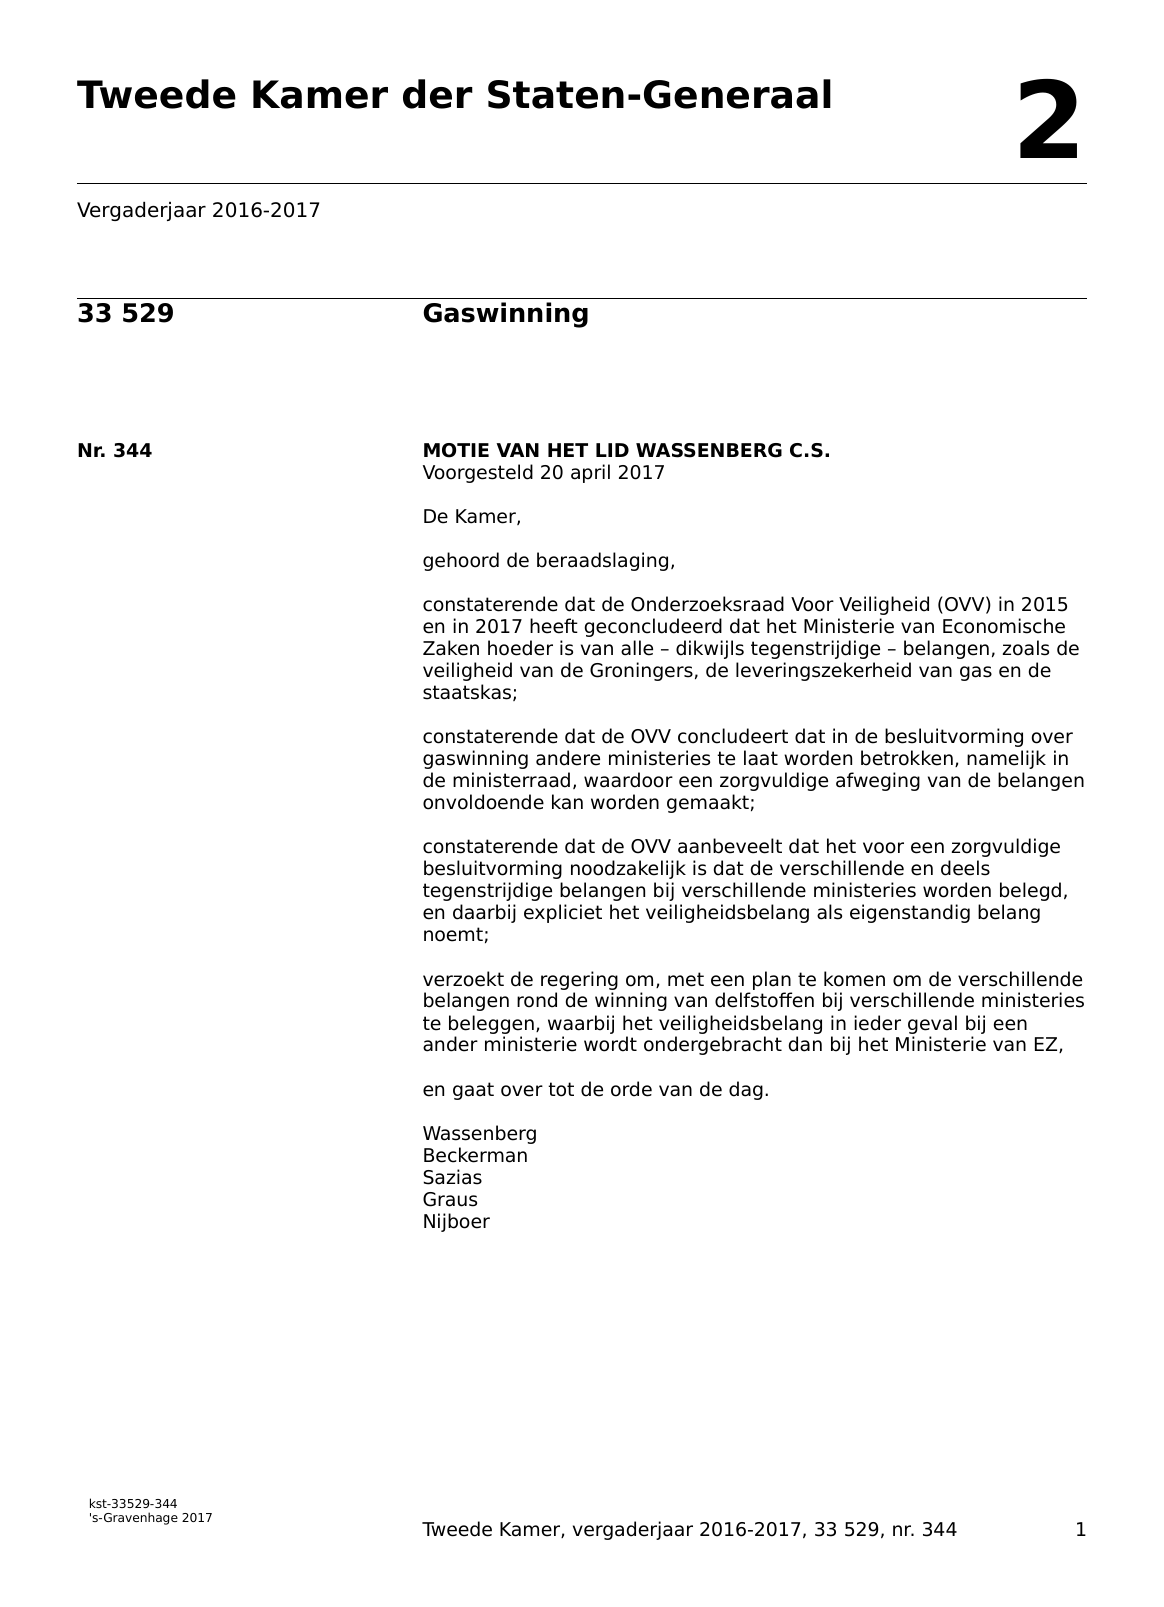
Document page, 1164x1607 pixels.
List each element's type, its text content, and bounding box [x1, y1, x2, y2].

subtitle 33 529 Gaswinning [77, 299, 1087, 329]
table_header Tweede Kamer der Staten-Generaal [77, 59, 886, 183]
text Wassenberg [422, 1123, 1087, 1145]
text Voorgesteld 20 april 2017 [422, 462, 1087, 484]
text Nijboer [422, 1211, 1087, 1233]
table_cell Vergaderjaar 2016-2017 [77, 184, 1087, 298]
text Graus [422, 1189, 1087, 1211]
text De Kamer, [422, 506, 1087, 528]
text constaterende dat de OVV aanbeveelt dat het voor een zorgvuldige besluitvorming noodzakelijk is dat de verschillende en deels tegenstrijdige belangen bij verschillende ministeries worden belegd, en daarbij expliciet het veiligheidsbelang als eigenstandig belang noemt; [422, 836, 1087, 946]
text Sazias [422, 1167, 1087, 1189]
text gehoord de beraadslaging, [422, 550, 1087, 572]
text constaterende dat de Onderzoeksraad Voor Veiligheid (OVV) in 2015 en in 2017 heeft geconcludeerd dat het Ministerie van Economische Zaken hoeder is van alle – dikwijls tegenstrijdige – belangen, zoals de veiligheid van de Groningers, de leveringszekerheid van gas en de staatskas; [422, 594, 1087, 704]
text verzoekt de regering om, met een plan te komen om de verschillende belangen rond de winning van delfstoffen bij verschillende ministeries te beleggen, waarbij het veiligheidsbelang in ieder geval bij een ander ministerie wordt ondergebracht dan bij het Ministerie van EZ, [422, 968, 1087, 1056]
text kst-33529-344 [88, 1497, 323, 1511]
text 's-Gravenhage 2017 [88, 1511, 323, 1525]
text en gaat over tot de orde van de dag. [422, 1078, 1087, 1101]
text constaterende dat de OVV concludeert dat in de besluitvorming over gaswinning andere ministeries te laat worden betrokken, namelijk in de ministerraad, waardoor een zorgvuldige afweging van de belangen onvoldoende kan worden gemaakt; [422, 726, 1087, 814]
subtitle Nr. 344 MOTIE VAN HET LID WASSENBERG C.S. [77, 440, 1087, 462]
table_header 2 [886, 59, 1087, 183]
text Beckerman [422, 1145, 1087, 1167]
